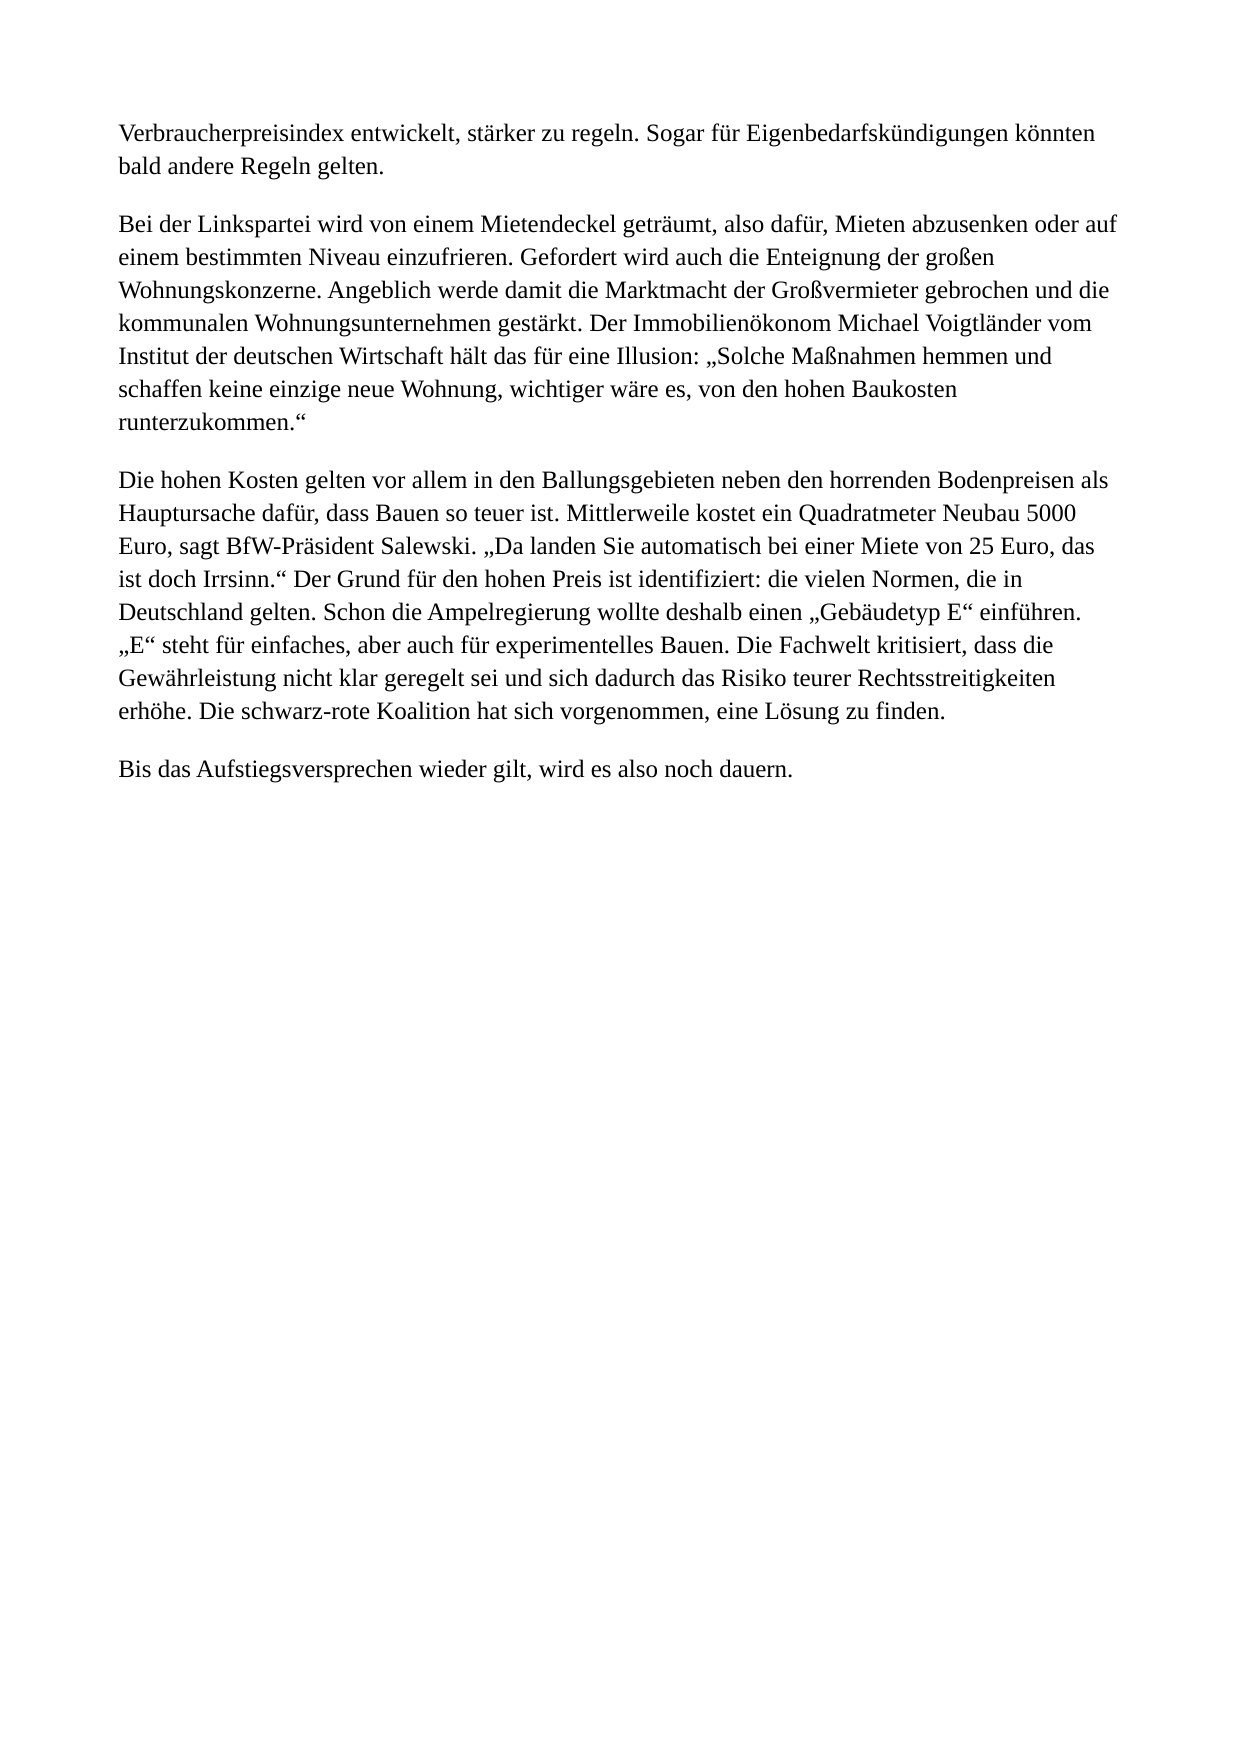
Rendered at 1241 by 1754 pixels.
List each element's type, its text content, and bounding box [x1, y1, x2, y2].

text Bei der Linkspartei wird von einem Mietendeckel geträumt, also dafür, Mieten abzusenken oder auf einem bestimmten Niveau einzufrieren. Gefordert wird auch die Enteignung der großen Wohnungskonzerne. Angeblich werde damit die Marktmacht der Großvermieter gebrochen und die kommunalen Wohnungsunternehmen gestärkt. Der Immobilienökonom Michael Voigtländer vom Institut der deutschen Wirtschaft hält das für eine Illusion: „Solche Maßnahmen hemmen und schaffen keine einzige neue Wohnung, wichtiger wäre es, von den hohen Baukosten runterzukommen.“ [118, 209, 1122, 436]
text Die hohen Kosten gelten vor allem in den Ballungsgebieten neben den horrenden Bodenpreisen als Hauptursache dafür, dass Bauen so teuer ist. Mittlerweile kostet ein Quadratmeter Neubau 5000 Euro, sagt BfW-Präsident Salewski. „Da landen Sie automatisch bei einer Miete von 25 Euro, das ist doch Irrsinn.“ Der Grund für den hohen Preis ist identifiziert: die vielen Normen, die in Deutschland gelten. Schon die Ampelregierung wollte deshalb einen „Gebäudetyp E“ einführen. „E“ steht für einfaches, aber auch für experimentelles Bauen. Die Fachwelt kritisiert, dass die Gewährleistung nicht klar geregelt sei und sich dadurch das Risiko teurer Rechtsstreitigkeiten erhöhe. Die schwarz-rote Koalition hat sich vorgenommen, eine Lösung zu finden. [118, 465, 1122, 725]
text Verbraucherpreisindex entwickelt, stärker zu regeln. Sogar für Eigenbedarfskündigungen könnten bald andere Regeln gelten. [118, 118, 1122, 180]
text Bis das Aufstiegsversprechen wieder gilt, wird es also noch dauern. [118, 754, 1122, 783]
